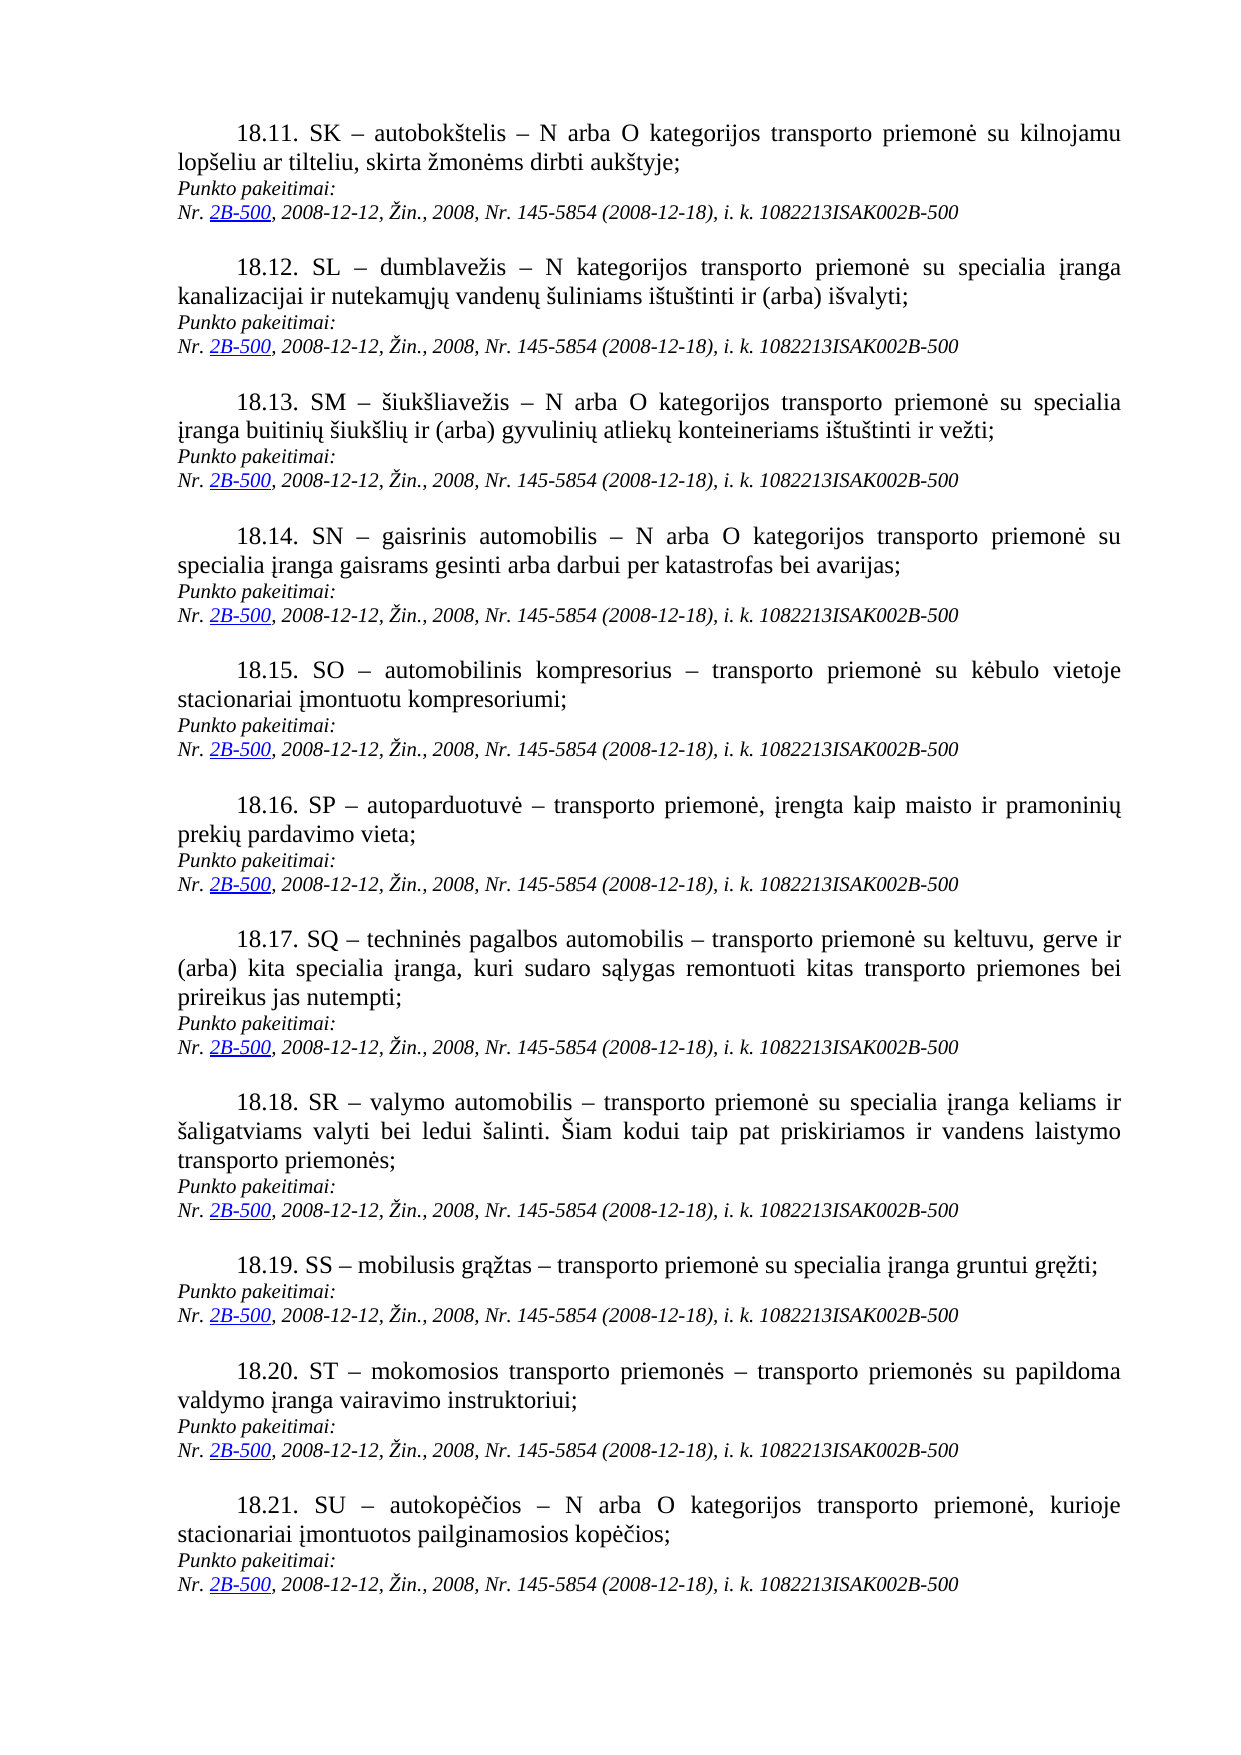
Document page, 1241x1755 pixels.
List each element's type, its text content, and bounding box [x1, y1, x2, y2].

text Punkto pakeitimai: [177, 1414, 1122, 1438]
text Punkto pakeitimai: [177, 310, 1122, 334]
text Punkto pakeitimai: [177, 1548, 1122, 1572]
text Punkto pakeitimai: [177, 444, 1122, 468]
text Punkto pakeitimai: [177, 847, 1122, 872]
text Nr. 2B-500, 2008-12-12, Žin., 2008, Nr. 145-5854 (2008-12-18), i. k. 1082213ISAK002B-500 [177, 1572, 1122, 1596]
text Nr. 2B-500, 2008-12-12, Žin., 2008, Nr. 145-5854 (2008-12-18), i. k. 1082213ISAK002B-500 [177, 1438, 1122, 1462]
text 18.13. SM – šiukšliavežis – N arba O kategorijos transporto priemonė su specialia įranga buitinių šiukšlių ir (arba) gyvulinių atliekų konteineriams ištuštinti ir vežti; [177, 387, 1122, 444]
text 18.20. ST – mokomosios transporto priemonės – transporto priemonės su papildoma valdymo įranga vairavimo instruktoriui; [177, 1356, 1122, 1414]
text 18.17. SQ – techninės pagalbos automobilis – transporto priemonė su keltuvu, gerve ir (arba) kita specialia įranga, kuri sudaro sąlygas remontuoti kitas transporto priemones bei prireikus jas nutempti; [177, 924, 1122, 1011]
text 18.19. SS – mobilusis grąžtas – transporto priemonė su specialia įranga gruntui gręžti; [177, 1251, 1122, 1279]
text Nr. 2B-500, 2008-12-12, Žin., 2008, Nr. 145-5854 (2008-12-18), i. k. 1082213ISAK002B-500 [177, 737, 1122, 761]
text Punkto pakeitimai: [177, 1011, 1122, 1035]
text Punkto pakeitimai: [177, 1174, 1122, 1198]
text Nr. 2B-500, 2008-12-12, Žin., 2008, Nr. 145-5854 (2008-12-18), i. k. 1082213ISAK002B-500 [177, 334, 1122, 358]
text 18.11. SK – autobokštelis – N arba O kategorijos transporto priemonė su kilnojamu lopšeliu ar tilteliu, skirta žmonėms dirbti aukštyje; [177, 118, 1122, 176]
text Nr. 2B-500, 2008-12-12, Žin., 2008, Nr. 145-5854 (2008-12-18), i. k. 1082213ISAK002B-500 [177, 872, 1122, 896]
text 18.15. SO – automobilinis kompresorius – transporto priemonė su kėbulo vietoje stacionariai įmontuotu kompresoriumi; [177, 656, 1122, 713]
text Nr. 2B-500, 2008-12-12, Žin., 2008, Nr. 145-5854 (2008-12-18), i. k. 1082213ISAK002B-500 [177, 200, 1122, 224]
text 18.18. SR – valymo automobilis – transporto priemonė su specialia įranga keliams ir šaligatviams valyti bei ledui šalinti. Šiam kodui taip pat priskiriamos ir vandens laistymo transporto priemonės; [177, 1087, 1122, 1174]
text Nr. 2B-500, 2008-12-12, Žin., 2008, Nr. 145-5854 (2008-12-18), i. k. 1082213ISAK002B-500 [177, 1303, 1122, 1327]
text 18.12. SL – dumblavežis – N kategorijos transporto priemonė su specialia įranga kanalizacijai ir nutekamųjų vandenų šuliniams ištuštinti ir (arba) išvalyti; [177, 252, 1122, 310]
text Punkto pakeitimai: [177, 713, 1122, 737]
text Punkto pakeitimai: [177, 579, 1122, 603]
text Nr. 2B-500, 2008-12-12, Žin., 2008, Nr. 145-5854 (2008-12-18), i. k. 1082213ISAK002B-500 [177, 1035, 1122, 1059]
text Nr. 2B-500, 2008-12-12, Žin., 2008, Nr. 145-5854 (2008-12-18), i. k. 1082213ISAK002B-500 [177, 468, 1122, 492]
text 18.14. SN – gaisrinis automobilis – N arba O kategorijos transporto priemonė su specialia įranga gaisrams gesinti arba darbui per katastrofas bei avarijas; [177, 521, 1122, 579]
text Punkto pakeitimai: [177, 176, 1122, 200]
text 18.16. SP – autoparduotuvė – transporto priemonė, įrengta kaip maisto ir pramoninių prekių pardavimo vieta; [177, 790, 1122, 847]
text Nr. 2B-500, 2008-12-12, Žin., 2008, Nr. 145-5854 (2008-12-18), i. k. 1082213ISAK002B-500 [177, 1198, 1122, 1222]
text Nr. 2B-500, 2008-12-12, Žin., 2008, Nr. 145-5854 (2008-12-18), i. k. 1082213ISAK002B-500 [177, 603, 1122, 627]
text Punkto pakeitimai: [177, 1279, 1122, 1303]
text 18.21. SU – autokopėčios – N arba O kategorijos transporto priemonė, kurioje stacionariai įmontuotos pailginamosios kopėčios; [177, 1491, 1122, 1548]
